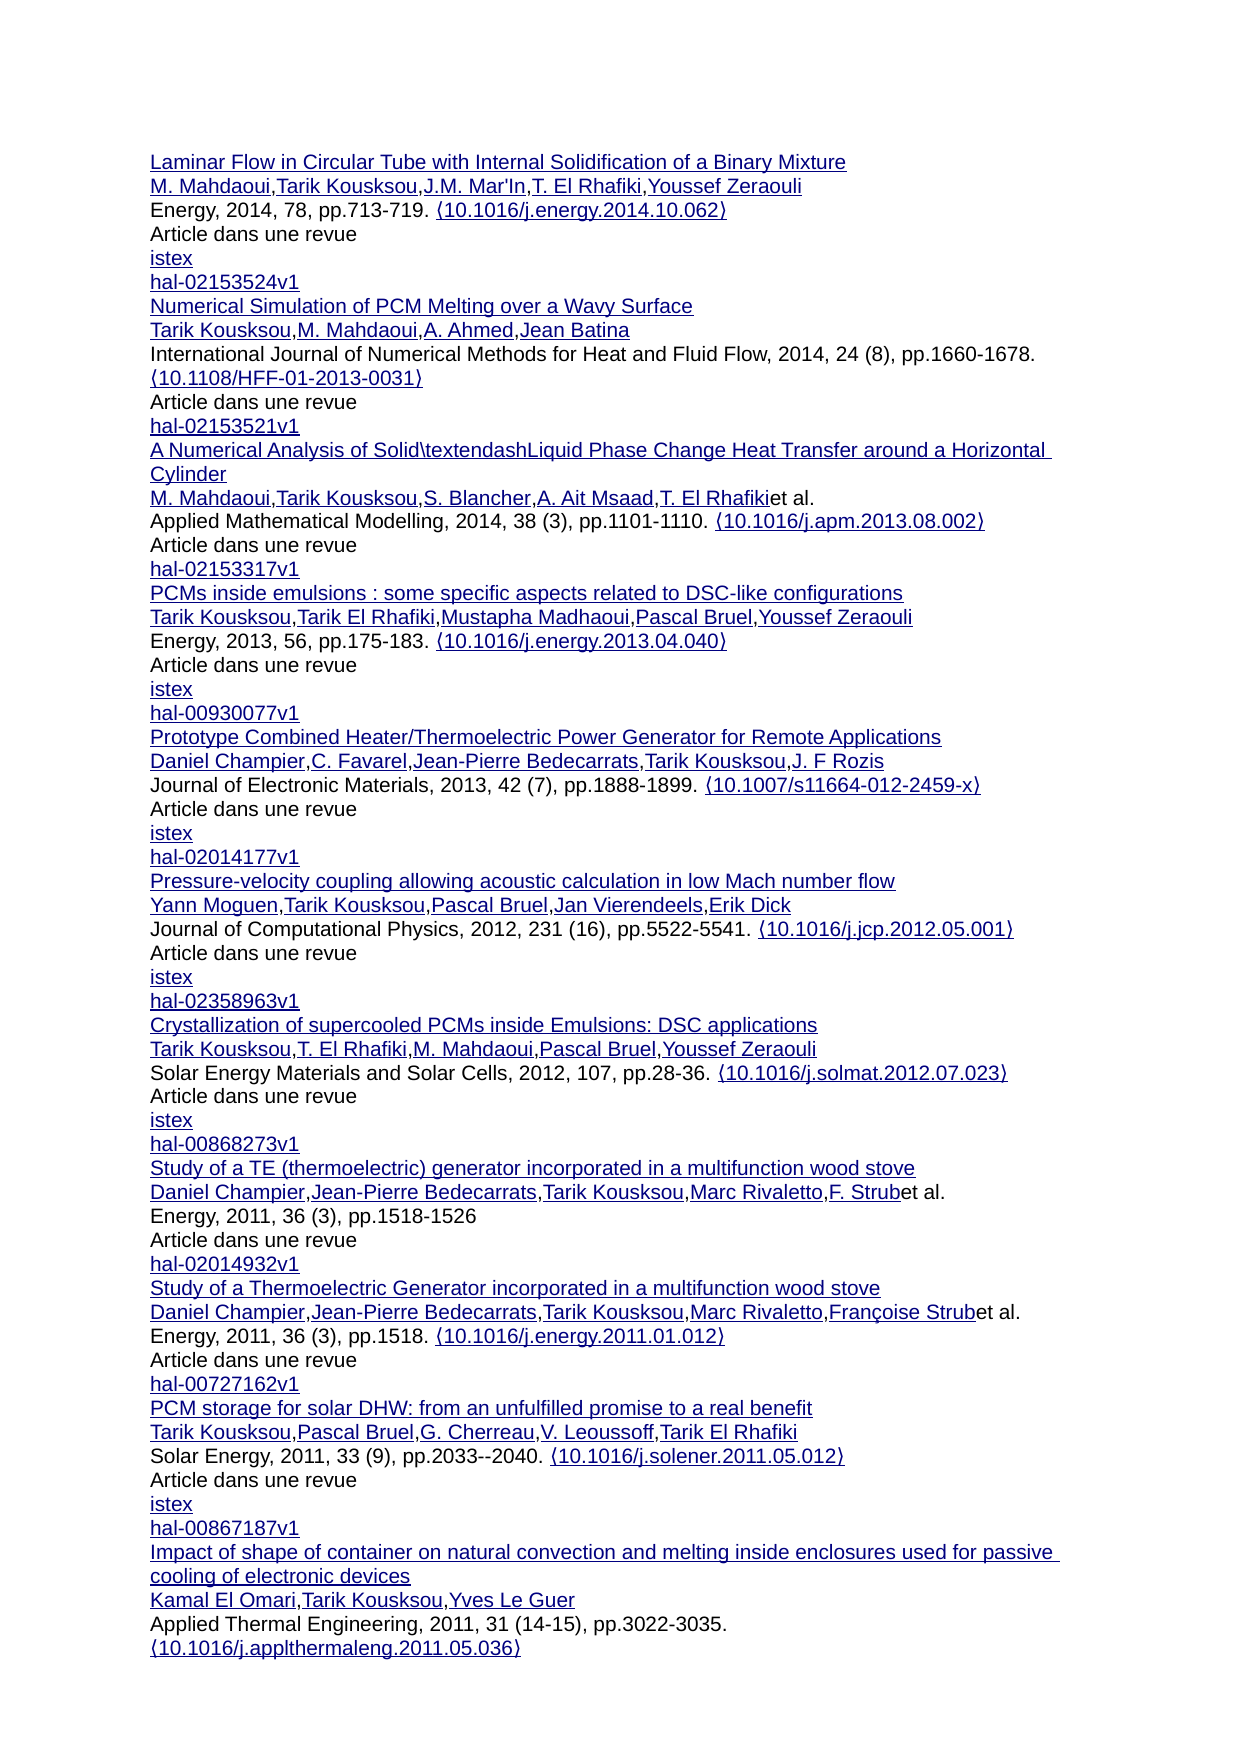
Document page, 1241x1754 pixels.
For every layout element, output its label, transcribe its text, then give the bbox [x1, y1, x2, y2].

table_cell A Numerical Analysis of Solid\textendashLiquid Phase Change Heat Transfer around a Horizontal Cylinder M. Mahdaoui,Tarik Kousksou,S. Blancher,A. Ait Msaad,T. El Rhafikiet al. Applied Mathematical Modelling, 2014, 38 (3), pp.1101-1110. ⟨10.1016/j.apm.2013.08.002⟩ Article dans une revue hal-02153317v1 [150, 438, 1090, 581]
table_cell PCM storage for solar DHW: from an unfulfilled promise to a real benefit Tarik Kousksou,Pascal Bruel,G. Cherreau,V. Leoussoff,Tarik El Rhafiki Solar Energy, 2011, 33 (9), pp.2033--2040. ⟨10.1016/j.solener.2011.05.012⟩ Article dans une revue istex hal-00867187v1 [150, 1396, 1090, 1539]
table_cell Impact of shape of container on natural convection and melting inside enclosures used for passive cooling of electronic devices Kamal El Omari,Tarik Kousksou,Yves Le Guer Applied Thermal Engineering, 2011, 31 (14-15), pp.3022-3035. ⟨10.1016/j.applthermaleng.2011.05.036⟩ [150, 1540, 1090, 1659]
table_cell Study of a Thermoelectric Generator incorporated in a multifunction wood stove Daniel Champier,Jean-Pierre Bedecarrats,Tarik Kousksou,Marc Rivaletto,Françoise Strubet al. Energy, 2011, 36 (3), pp.1518. ⟨10.1016/j.energy.2011.01.012⟩ Article dans une revue hal-00727162v1 [150, 1276, 1090, 1396]
table_cell Crystallization of supercooled PCMs inside Emulsions: DSC applications Tarik Kousksou,T. El Rhafiki,M. Mahdaoui,Pascal Bruel,Youssef Zeraouli Solar Energy Materials and Solar Cells, 2012, 107, pp.28-36. ⟨10.1016/j.solmat.2012.07.023⟩ Article dans une revue istex hal-00868273v1 [150, 1013, 1090, 1156]
table_cell Pressure-velocity coupling allowing acoustic calculation in low Mach number flow Yann Moguen,Tarik Kousksou,Pascal Bruel,Jan Vierendeels,Erik Dick Journal of Computational Physics, 2012, 231 (16), pp.5522-5541. ⟨10.1016/j.jcp.2012.05.001⟩ Article dans une revue istex hal-02358963v1 [150, 869, 1090, 1012]
table_cell Numerical Simulation of PCM Melting over a Wavy Surface Tarik Kousksou,M. Mahdaoui,A. Ahmed,Jean Batina International Journal of Numerical Methods for Heat and Fluid Flow, 2014, 24 (8), pp.1660-1678. ⟨10.1108/HFF-01-2013-0031⟩ Article dans une revue hal-02153521v1 [150, 294, 1090, 437]
table_cell Study of a TE (thermoelectric) generator incorporated in a multifunction wood stove Daniel Champier,Jean-Pierre Bedecarrats,Tarik Kousksou,Marc Rivaletto,F. Strubet al. Energy, 2011, 36 (3), pp.1518-1526 Article dans une revue hal-02014932v1 [150, 1156, 1090, 1276]
table_cell Prototype Combined Heater/Thermoelectric Power Generator for Remote Applications Daniel Champier,C. Favarel,Jean-Pierre Bedecarrats,Tarik Kousksou,J. F Rozis Journal of Electronic Materials, 2013, 42 (7), pp.1888-1899. ⟨10.1007/s11664-012-2459-x⟩ Article dans une revue istex hal-02014177v1 [150, 725, 1090, 869]
table_cell Laminar Flow in Circular Tube with Internal Solidification of a Binary Mixture M. Mahdaoui,Tarik Kousksou,J.M. Mar'In,T. El Rhafiki,Youssef Zeraouli Energy, 2014, 78, pp.713-719. ⟨10.1016/j.energy.2014.10.062⟩ Article dans une revue istex hal-02153524v1 [150, 150, 1090, 294]
table_cell PCMs inside emulsions : some specific aspects related to DSC-like configurations Tarik Kousksou,Tarik El Rhafiki,Mustapha Madhaoui,Pascal Bruel,Youssef Zeraouli Energy, 2013, 56, pp.175-183. ⟨10.1016/j.energy.2013.04.040⟩ Article dans une revue istex hal-00930077v1 [150, 581, 1090, 725]
